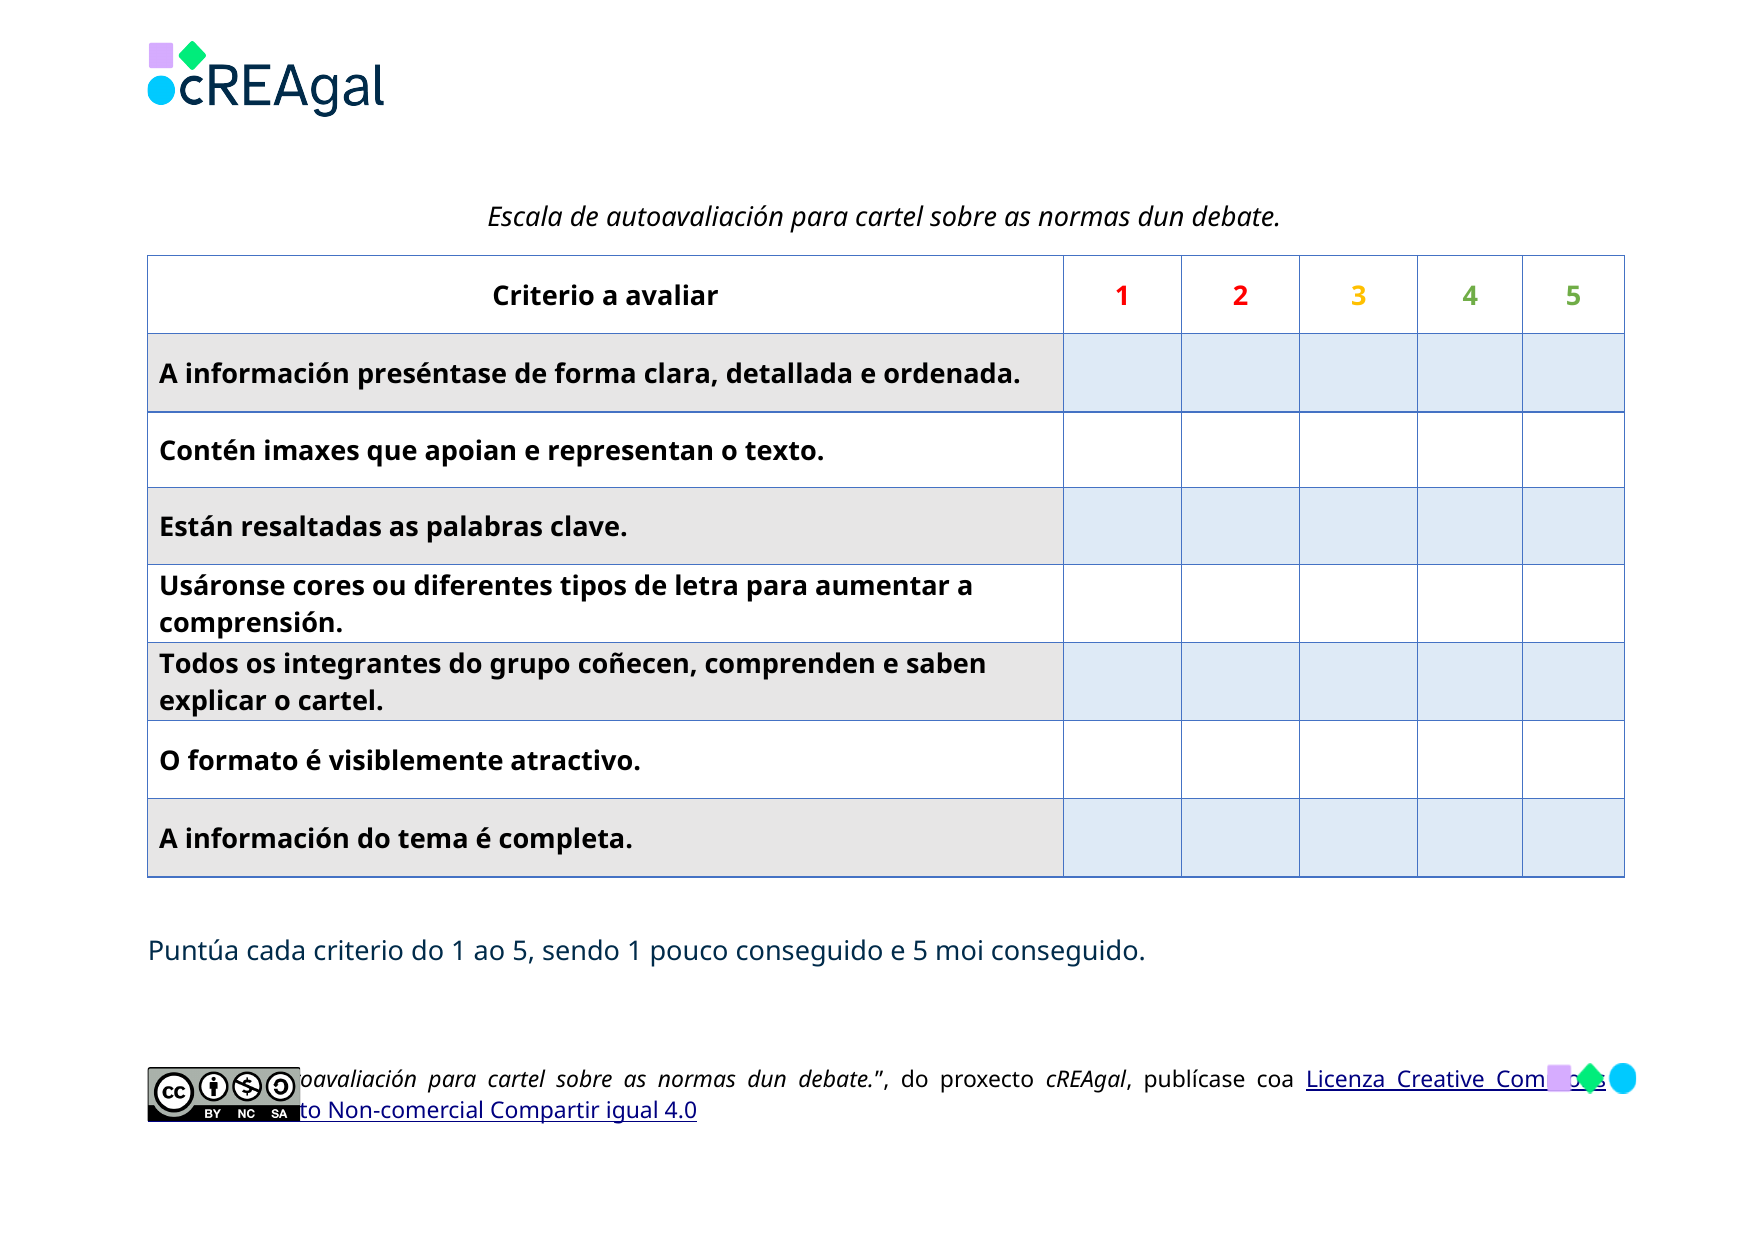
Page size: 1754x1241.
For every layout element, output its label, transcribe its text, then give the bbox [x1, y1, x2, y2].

table_cell [1182, 413, 1299, 487]
table_cell [1418, 488, 1522, 564]
table_cell [1182, 721, 1299, 798]
table_cell [1182, 565, 1299, 642]
table_cell [1418, 334, 1522, 411]
table_cell [1064, 799, 1181, 876]
table_cell Están resaltadas as palabras clave. [148, 488, 1063, 564]
table_cell [1523, 565, 1624, 642]
table_cell [1064, 413, 1181, 487]
table_cell [1523, 721, 1624, 798]
table_cell [1523, 488, 1624, 564]
table_cell [1182, 643, 1299, 720]
table_cell A información do tema é completa. [148, 799, 1063, 876]
table_cell [1300, 721, 1417, 798]
table_cell Contén imaxes que apoian e representan o texto. [148, 413, 1063, 487]
table_cell 4 [1418, 256, 1522, 333]
table_cell A información preséntase de forma clara, detallada e ordenada. [148, 334, 1063, 411]
text Puntúa cada criterio do 1 ao 5, sendo 1 pouco conseguido e 5 moi conseguido. [148, 931, 1606, 968]
table_cell [1300, 565, 1417, 642]
table_cell [1300, 488, 1417, 564]
table_cell [1064, 643, 1181, 720]
table_cell [1418, 565, 1522, 642]
table_cell [1418, 721, 1522, 798]
table_cell [1182, 334, 1299, 411]
table_cell [1300, 413, 1417, 487]
table_cell [1300, 334, 1417, 411]
table_cell [1418, 643, 1522, 720]
table_cell Criterio a avaliar [148, 256, 1063, 333]
table_cell [1300, 643, 1417, 720]
table_cell [1418, 413, 1522, 487]
table_cell [1064, 721, 1181, 798]
table_cell 1 [1064, 256, 1181, 333]
table_cell O formato é visiblemente atractivo. [148, 721, 1063, 798]
table_cell Usáronse cores ou diferentes tipos de letra para aumentar a comprensión. [148, 565, 1063, 642]
table_cell [1182, 488, 1299, 564]
table_cell [1182, 799, 1299, 876]
table_cell [1523, 643, 1624, 720]
table_cell Todos os integrantes do grupo coñecen, comprenden e saben explicar o cartel. [148, 643, 1063, 720]
table_cell [1064, 334, 1181, 411]
table_cell 2 [1182, 256, 1299, 333]
table_cell [1418, 799, 1522, 876]
table_cell [1523, 334, 1624, 411]
table_cell [1064, 565, 1181, 642]
table_cell [1064, 488, 1181, 564]
table_cell 3 [1300, 256, 1417, 333]
table_cell 5 [1523, 256, 1624, 333]
table_cell [1523, 413, 1624, 487]
table_cell [1300, 799, 1417, 876]
table_cell [1523, 799, 1624, 876]
table_header Escala de autoavaliación para cartel sobre as normas dun debate. [148, 177, 1624, 255]
